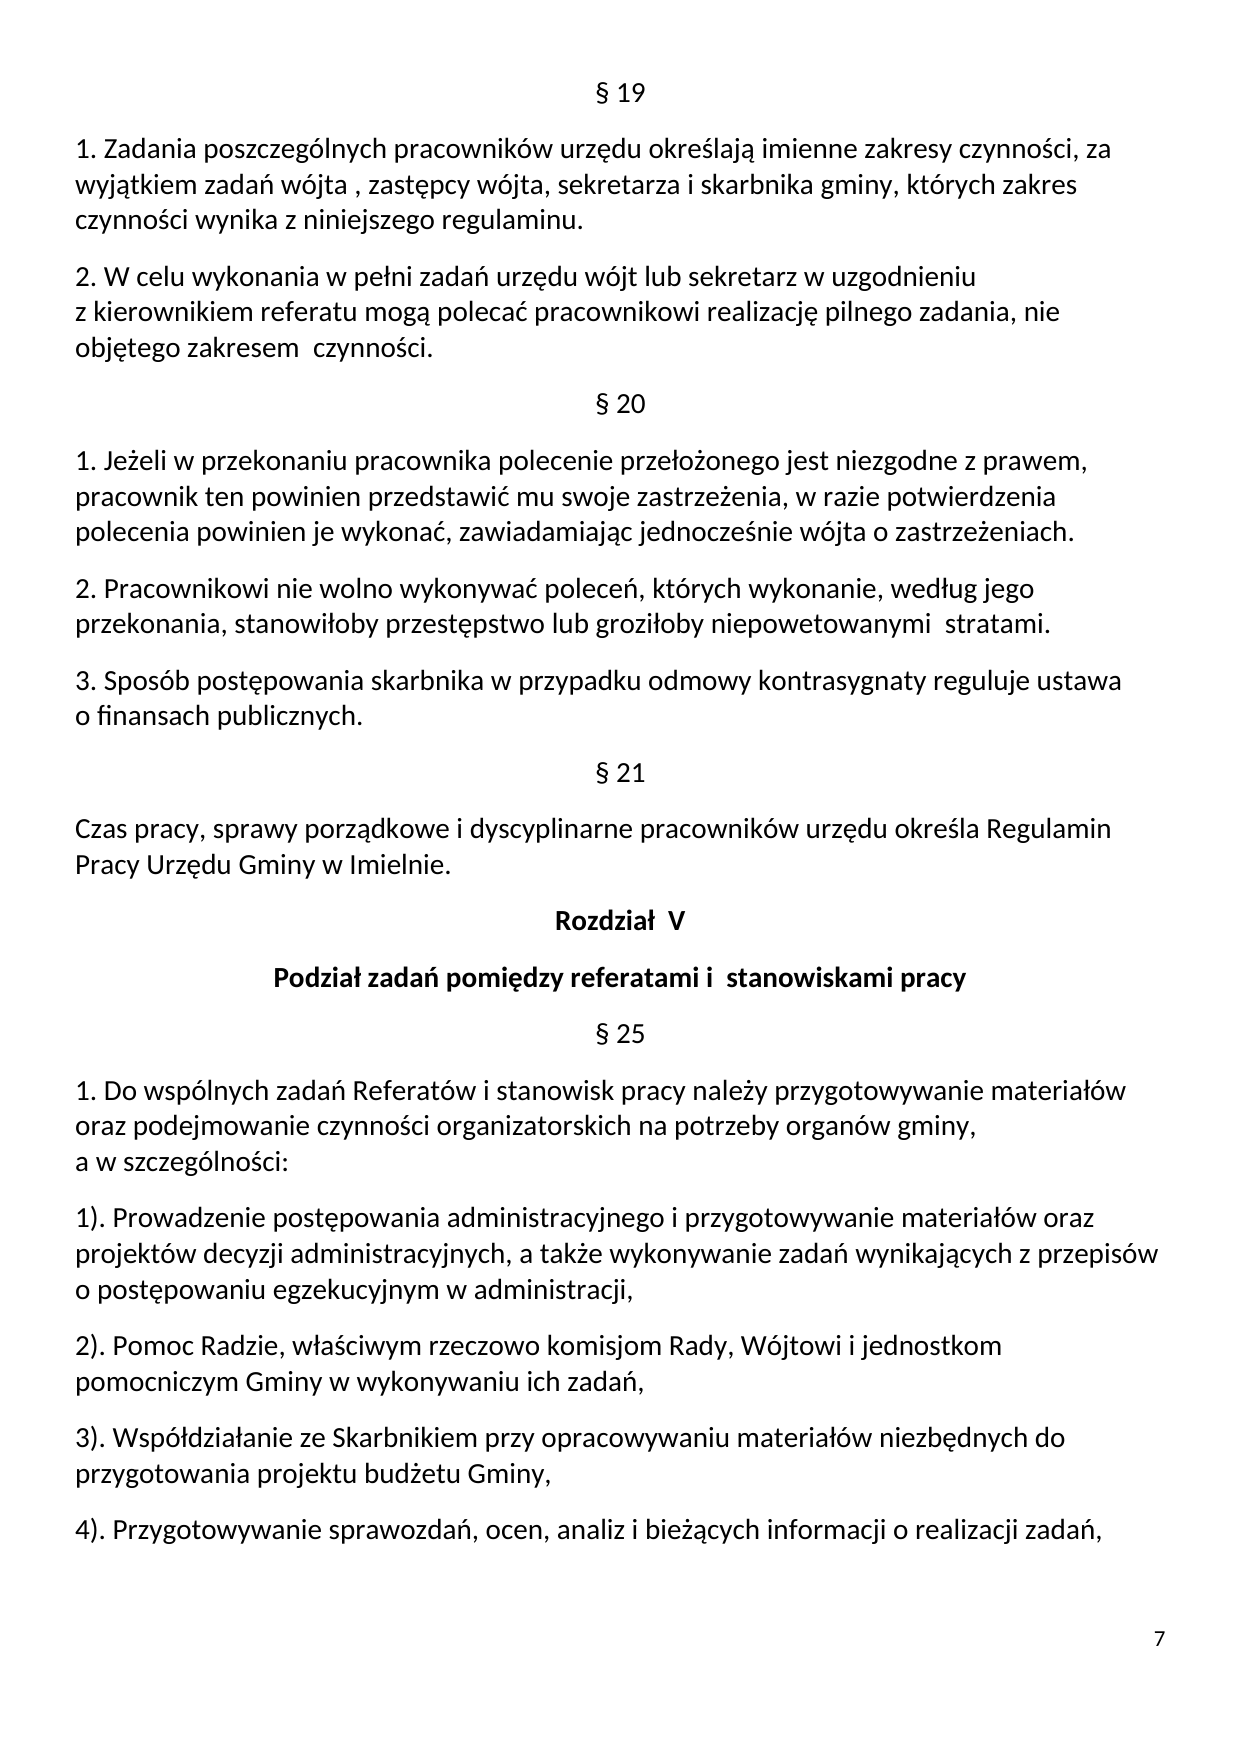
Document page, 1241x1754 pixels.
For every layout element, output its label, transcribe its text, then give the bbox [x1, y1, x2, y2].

text § 19 [75, 74, 1165, 109]
text 2). Pomoc Radzie, właściwym rzeczowo komisjom Rady, Wójtowi i jednostkom pomocniczym Gminy w wykonywaniu ich zadań, [75, 1327, 1165, 1398]
text 1. Do wspólnych zadań Referatów i stanowisk pracy należy przygotowywanie materiałów oraz podejmowanie czynności organizatorskich na potrzeby organów gminy, a w szczególności: [75, 1072, 1165, 1179]
text 1). Prowadzenie postępowania administracyjnego i przygotowywanie materiałów oraz projektów decyzji administracyjnych, a także wykonywanie zadań wynikających z przepisów o postępowaniu egzekucyjnym w administracji, [75, 1199, 1165, 1306]
text 1. Jeżeli w przekonaniu pracownika polecenie przełożonego jest niezgodne z prawem, pracownik ten powinien przedstawić mu swoje zastrzeżenia, w razie potwierdzenia polecenia powinien je wykonać, zawiadamiając jednocześnie wójta o zastrzeżeniach. [75, 442, 1165, 549]
text 2. Pracownikowi nie wolno wykonywać poleceń, których wykonanie, według jego przekonania, stanowiłoby przestępstwo lub groziłoby niepowetowanymi stratami. [75, 570, 1165, 641]
text § 21 [75, 754, 1165, 789]
text § 20 [75, 386, 1165, 421]
text 3. Sposób postępowania skarbnika w przypadku odmowy kontrasygnaty reguluje ustawa o finansach publicznych. [75, 662, 1165, 733]
text 4). Przygotowywanie sprawozdań, ocen, analiz i bieżących informacji o realizacji zadań, [75, 1511, 1165, 1547]
text 2. W celu wykonania w pełni zadań urzędu wójt lub sekretarz w uzgodnieniu z kierownikiem referatu mogą polecać pracownikowi realizację pilnego zadania, nie objętego zakresem czynności. [75, 258, 1165, 365]
text 1. Zadania poszczególnych pracowników urzędu określają imienne zakresy czynności, za wyjątkiem zadań wójta , zastępcy wójta, sekretarza i skarbnika gminy, których zakres czynności wynika z niniejszego regulaminu. [75, 130, 1165, 237]
text § 25 [75, 1015, 1165, 1051]
text Podział zadań pomiędzy referatami i stanowiskami pracy [75, 959, 1165, 994]
text Rozdział V [75, 902, 1165, 938]
text 3). Współdziałanie ze Skarbnikiem przy opracowywaniu materiałów niezbędnych do przygotowania projektu budżetu Gminy, [75, 1419, 1165, 1491]
text Czas pracy, sprawy porządkowe i dyscyplinarne pracowników urzędu określa Regulamin Pracy Urzędu Gminy w Imielnie. [75, 810, 1165, 882]
